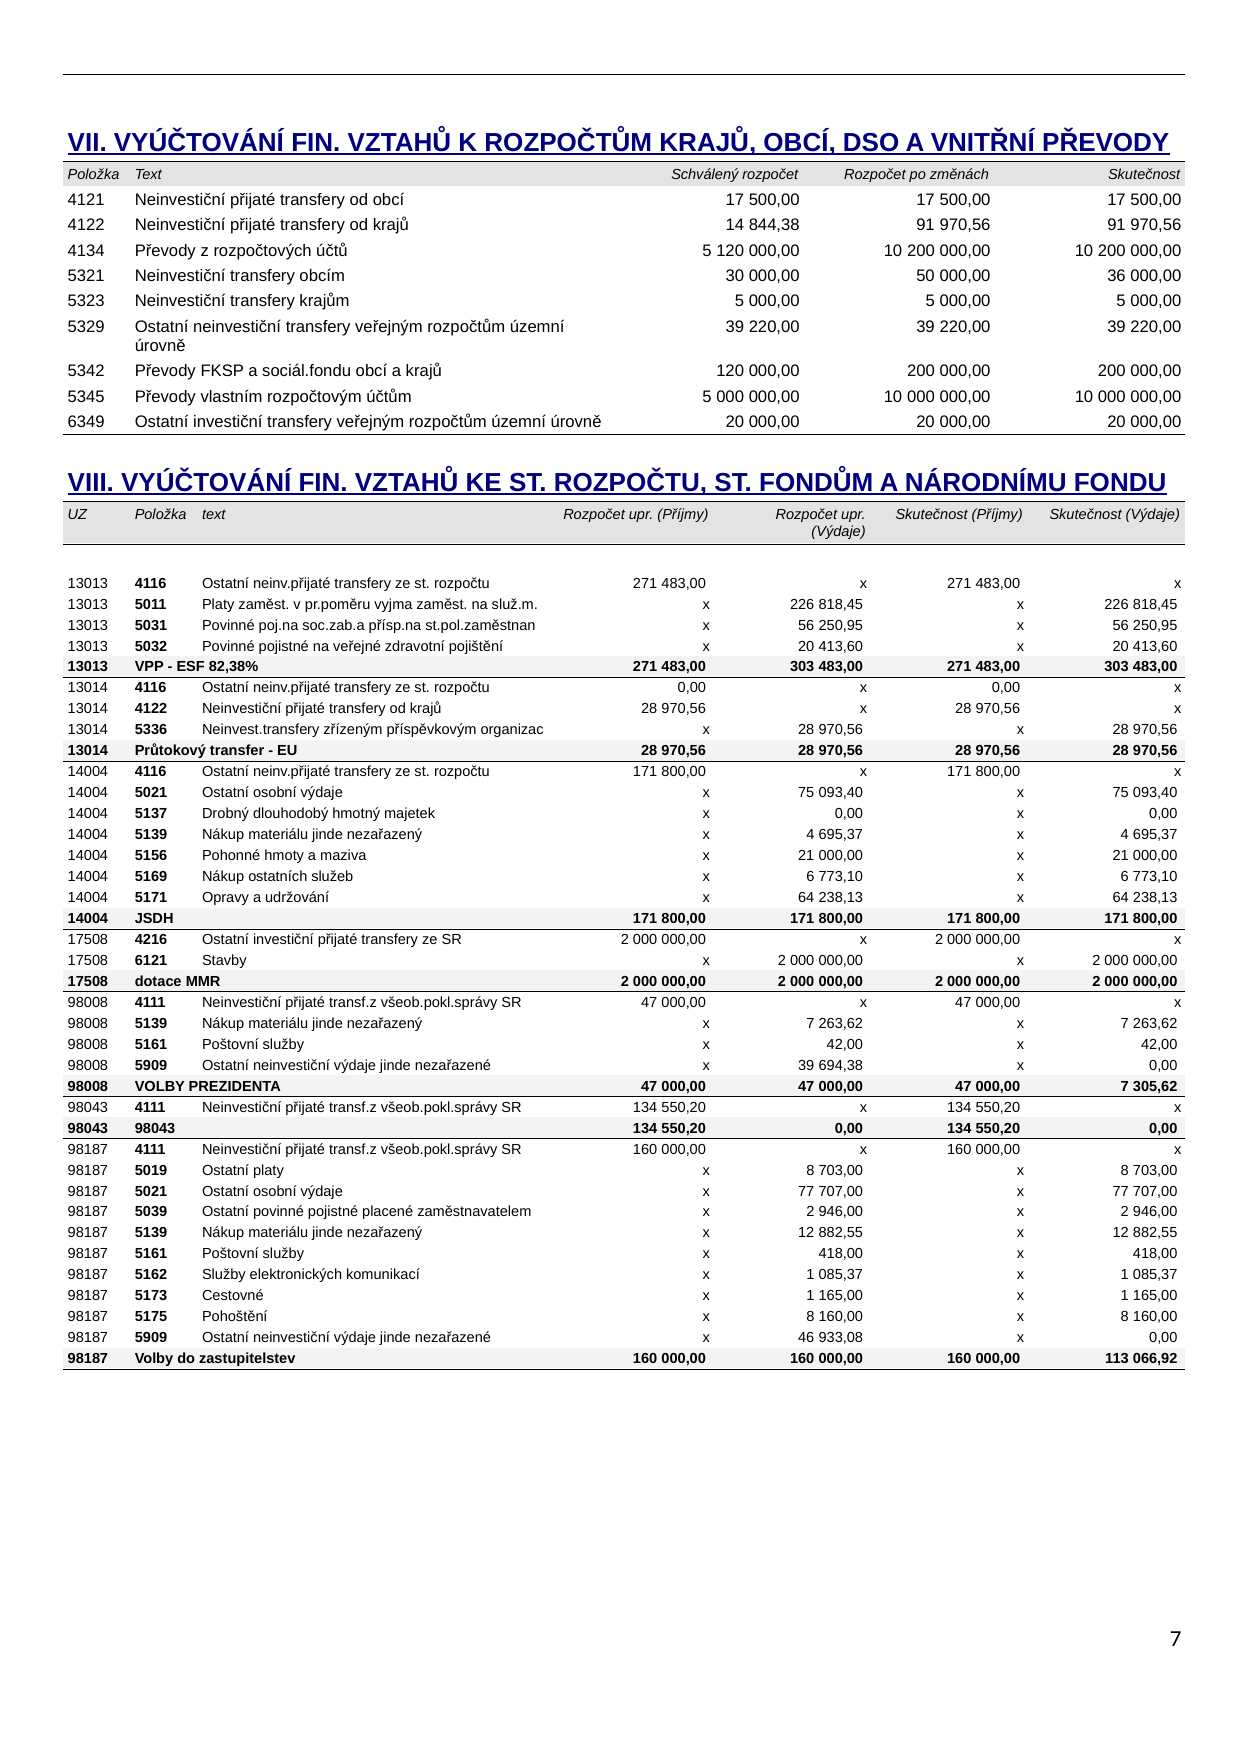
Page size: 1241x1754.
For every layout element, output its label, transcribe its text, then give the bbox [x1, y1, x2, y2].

table_cell 1 165,00 [714, 1285, 871, 1306]
table_cell 42,00 [714, 1033, 871, 1054]
table_cell 134 550,20 [871, 1117, 1028, 1138]
table_cell 2 000 000,00 [557, 930, 714, 949]
table_cell Ostatní osobní výdaje [198, 1180, 557, 1201]
table_cell Opravy a udržování [198, 887, 557, 907]
table_cell 10 200 000,00 [804, 237, 994, 263]
table_cell [63, 1457, 1185, 1482]
table_cell 13013 [63, 656, 130, 677]
table_cell 98187 [63, 1327, 130, 1348]
table_cell 17508 [63, 950, 130, 970]
table_cell x [557, 887, 714, 907]
table_cell 98187 [63, 1139, 130, 1159]
table_cell 64 238,13 [1028, 887, 1185, 907]
table_cell 5039 [130, 1201, 198, 1222]
table_cell Neinvestiční přijaté transf.z všeob.pokl.správy SR [198, 992, 557, 1012]
table_cell 14004 [63, 824, 130, 845]
table_cell 13014 [63, 719, 130, 740]
table_cell 5 000,00 [613, 288, 804, 313]
table_cell 226 818,45 [1028, 593, 1185, 614]
table_cell 5 120 000,00 [613, 237, 804, 263]
table_cell 47 000,00 [557, 992, 714, 1012]
table_cell 98187 [63, 1201, 130, 1222]
table_cell [63, 435, 1185, 463]
table_cell 1 085,37 [714, 1264, 871, 1285]
table_cell 5342 [63, 358, 130, 383]
table_cell 64 238,13 [714, 887, 871, 907]
table_cell 39 220,00 [994, 314, 1185, 358]
table_cell [63, 1546, 1185, 1571]
table_cell 2 000 000,00 [714, 950, 871, 970]
table_cell Povinné poj.na soc.zab.a přísp.na st.pol.zaměstnan [198, 614, 557, 635]
table_cell 47 000,00 [714, 1075, 871, 1096]
table_cell 39 220,00 [613, 314, 804, 358]
table_cell 75 093,40 [714, 782, 871, 803]
table_cell 13013 [63, 572, 130, 593]
table_cell Průtokový transfer - EU [130, 740, 557, 761]
table_cell x [871, 803, 1028, 824]
table_cell x [871, 866, 1028, 887]
table_cell 5329 [63, 314, 130, 358]
table_cell 134 550,20 [557, 1117, 714, 1138]
table_cell 98187 [63, 1159, 130, 1180]
table_cell x [714, 678, 871, 698]
table_cell 5139 [130, 1013, 198, 1033]
table_cell 5169 [130, 866, 198, 887]
table_cell Převody z rozpočtových účtů [130, 237, 613, 263]
table_cell x [871, 1159, 1028, 1180]
table_cell 171 800,00 [557, 762, 714, 782]
table_cell 13013 [63, 635, 130, 656]
table_cell x [871, 635, 1028, 656]
table_cell x [557, 1159, 714, 1180]
table_cell 418,00 [714, 1243, 871, 1264]
table_cell Ostatní neinv.přijaté transfery ze st. rozpočtu [198, 572, 557, 593]
table_cell Rozpočet upr. (Výdaje) [714, 502, 871, 543]
table_cell 5345 [63, 384, 130, 409]
table_cell Platy zaměst. v pr.poměru vyjma zaměst. na služ.m. [198, 593, 557, 614]
table_cell 20 000,00 [994, 409, 1185, 434]
table_cell Povinné pojistné na veřejné zdravotní pojištění [198, 635, 557, 656]
table_cell 6121 [130, 950, 198, 970]
table_cell 1 165,00 [1028, 1285, 1185, 1306]
table_cell x [557, 1013, 714, 1033]
table_cell x [1028, 1097, 1185, 1117]
table_cell 171 800,00 [871, 762, 1028, 782]
table_cell x [557, 1054, 714, 1075]
table_cell 17508 [63, 970, 130, 991]
table_cell 134 550,20 [871, 1097, 1028, 1117]
table_cell 75 093,40 [1028, 782, 1185, 803]
table_cell x [871, 1327, 1028, 1348]
table_cell x [557, 824, 714, 845]
table_cell text [198, 502, 557, 543]
table_cell 98187 [63, 1348, 130, 1368]
table_cell 39 694,38 [714, 1054, 871, 1075]
table_cell 50 000,00 [804, 263, 994, 288]
table_cell 171 800,00 [1028, 908, 1185, 928]
table_cell Položka [130, 502, 198, 543]
table_cell 5161 [130, 1243, 198, 1264]
table_cell 14004 [63, 866, 130, 887]
table_cell 4122 [130, 698, 198, 719]
table_cell 17 500,00 [613, 186, 804, 212]
table_cell Ostatní investiční přijaté transfery ze SR [198, 930, 557, 949]
table_cell 6349 [63, 409, 130, 434]
table_cell 271 483,00 [557, 656, 714, 677]
table_cell Drobný dlouhodobý hmotný majetek [198, 803, 557, 824]
table_cell 5139 [130, 824, 198, 845]
table_cell 14004 [63, 845, 130, 866]
table_cell 28 970,56 [714, 740, 871, 761]
table_cell 98008 [63, 1033, 130, 1054]
table_cell x [871, 614, 1028, 635]
table_cell 171 800,00 [557, 908, 714, 928]
table_cell 4 695,37 [1028, 824, 1185, 845]
table_cell [63, 1571, 1185, 1596]
table_cell 271 483,00 [871, 572, 1028, 593]
table_cell 14004 [63, 782, 130, 803]
table_cell Cestovné [198, 1285, 557, 1306]
table_cell 5909 [130, 1054, 198, 1075]
table_cell 10 200 000,00 [994, 237, 1185, 263]
table_cell Ostatní neinv.přijaté transfery ze st. rozpočtu [198, 762, 557, 782]
table_cell 10 000 000,00 [804, 384, 994, 409]
table_cell Neinvestiční přijaté transf.z všeob.pokl.správy SR [198, 1139, 557, 1159]
table_cell Volby do zastupitelstev [130, 1348, 557, 1368]
table_cell Ostatní osobní výdaje [198, 782, 557, 803]
table_cell 77 707,00 [1028, 1180, 1185, 1201]
table_cell 0,00 [871, 678, 1028, 698]
table_cell [63, 545, 1185, 572]
table_cell 39 220,00 [804, 314, 994, 358]
table_cell 28 970,56 [1028, 740, 1185, 761]
table_cell Neinvestiční přijaté transfery od krajů [198, 698, 557, 719]
table_cell x [1028, 930, 1185, 949]
table_cell Služby elektronických komunikací [198, 1264, 557, 1285]
table_cell 303 483,00 [714, 656, 871, 677]
table_cell 5323 [63, 288, 130, 313]
table_cell x [871, 1264, 1028, 1285]
table_cell 56 250,95 [714, 614, 871, 635]
table_cell 8 703,00 [714, 1159, 871, 1180]
table_cell x [557, 803, 714, 824]
table_cell 4216 [130, 930, 198, 949]
table_cell Neinvestiční přijaté transfery od obcí [130, 186, 613, 212]
table_cell 42,00 [1028, 1033, 1185, 1054]
table_cell 0,00 [1028, 1117, 1185, 1138]
table_cell x [557, 1243, 714, 1264]
table_cell 98187 [63, 1285, 130, 1306]
table_cell 4116 [130, 678, 198, 698]
table_cell 21 000,00 [1028, 845, 1185, 866]
table_cell Rozpočet upr. (Příjmy) [557, 502, 714, 543]
table_cell 98008 [63, 1013, 130, 1033]
table_cell 14 844,38 [613, 212, 804, 237]
table_cell x [1028, 572, 1185, 593]
table_cell x [714, 762, 871, 782]
table_cell 30 000,00 [613, 263, 804, 288]
table_cell 5162 [130, 1264, 198, 1285]
table_cell Neinvestiční transfery krajům [130, 288, 613, 313]
table_cell 2 000 000,00 [871, 930, 1028, 949]
table_cell 98187 [63, 1264, 130, 1285]
table_cell Nákup materiálu jinde nezařazený [198, 1013, 557, 1033]
table_cell 160 000,00 [557, 1139, 714, 1159]
table_cell [63, 75, 1185, 123]
table_cell 4122 [63, 212, 130, 237]
table_cell Text [130, 162, 613, 186]
table_cell 113 066,92 [1028, 1348, 1185, 1368]
table_cell x [1028, 698, 1185, 719]
table_cell x [557, 1033, 714, 1054]
table_cell 36 000,00 [994, 263, 1185, 288]
table_cell 8 160,00 [714, 1306, 871, 1327]
table_cell x [871, 1243, 1028, 1264]
table_cell Pohoštění [198, 1306, 557, 1327]
table_cell 10 000 000,00 [994, 384, 1185, 409]
table_cell 13014 [63, 698, 130, 719]
table_cell Schválený rozpočet [613, 162, 804, 186]
table_cell x [871, 1306, 1028, 1327]
table_cell x [1028, 992, 1185, 1012]
table_cell x [557, 950, 714, 970]
table_cell 5173 [130, 1285, 198, 1306]
table_cell VII. VYÚČTOVÁNÍ FIN. VZTAHŮ K ROZPOČTŮM KRAJŮ, OBCÍ, DSO A VNITŘNÍ PŘEVODY [63, 123, 1185, 161]
table_cell 160 000,00 [557, 1348, 714, 1368]
table_cell VOLBY PREZIDENTA [130, 1075, 557, 1096]
table_cell 5909 [130, 1327, 198, 1348]
table_cell 5021 [130, 782, 198, 803]
table_cell x [871, 1201, 1028, 1222]
table_cell 98187 [63, 1306, 130, 1327]
table_cell Stavby [198, 950, 557, 970]
table_cell x [871, 593, 1028, 614]
table_cell x [871, 1285, 1028, 1306]
table_cell x [1028, 762, 1185, 782]
table_cell 21 000,00 [714, 845, 871, 866]
table_cell 171 800,00 [714, 908, 871, 928]
table_cell Ostatní povinné pojistné placené zaměstnavatelem [198, 1201, 557, 1222]
table_cell 5161 [130, 1033, 198, 1054]
table_cell 5 000,00 [994, 288, 1185, 313]
table_cell x [557, 782, 714, 803]
table_cell 28 970,56 [557, 740, 714, 761]
table_cell 5 000,00 [804, 288, 994, 313]
table_cell 47 000,00 [557, 1075, 714, 1096]
table_cell 2 000 000,00 [557, 970, 714, 991]
table_cell Neinvestiční přijaté transf.z všeob.pokl.správy SR [198, 1097, 557, 1117]
table_cell x [871, 1033, 1028, 1054]
table_cell 0,00 [1028, 1054, 1185, 1075]
table_cell 171 800,00 [871, 908, 1028, 928]
table_cell 271 483,00 [557, 572, 714, 593]
table_cell 4111 [130, 992, 198, 1012]
table_cell 14004 [63, 803, 130, 824]
table_cell 5019 [130, 1159, 198, 1180]
table_cell 7 263,62 [1028, 1013, 1185, 1033]
table_cell 160 000,00 [871, 1139, 1028, 1159]
table_cell 98043 [63, 1117, 130, 1138]
table_cell 13014 [63, 678, 130, 698]
table_cell 5137 [130, 803, 198, 824]
table_cell 98043 [63, 1097, 130, 1117]
table_cell 5156 [130, 845, 198, 866]
table_cell Ostatní neinvestiční výdaje jinde nezařazené [198, 1327, 557, 1348]
table_cell Poštovní služby [198, 1033, 557, 1054]
table_cell Pohonné hmoty a maziva [198, 845, 557, 866]
table_cell 98043 [130, 1117, 557, 1138]
table_cell 4121 [63, 186, 130, 212]
table_cell Ostatní neinvestiční výdaje jinde nezařazené [198, 1054, 557, 1075]
table_cell 91 970,56 [994, 212, 1185, 237]
table_cell 91 970,56 [804, 212, 994, 237]
table_cell [63, 1596, 1185, 1621]
table_cell 98187 [63, 1222, 130, 1243]
table_cell 20 000,00 [613, 409, 804, 434]
table_cell 7 305,62 [1028, 1075, 1185, 1096]
table_cell 28 970,56 [557, 698, 714, 719]
table_cell 28 970,56 [871, 698, 1028, 719]
table_cell x [557, 614, 714, 635]
table_cell [63, 1394, 1185, 1432]
table_cell 4134 [63, 237, 130, 263]
table_cell x [557, 1306, 714, 1327]
table_cell 47 000,00 [871, 992, 1028, 1012]
table_cell 98008 [63, 992, 130, 1012]
table_cell 12 882,55 [1028, 1222, 1185, 1243]
table_cell 2 946,00 [714, 1201, 871, 1222]
table_cell 7 263,62 [714, 1013, 871, 1033]
table_cell 14004 [63, 887, 130, 907]
table_cell 98008 [63, 1075, 130, 1096]
table_cell 56 250,95 [1028, 614, 1185, 635]
table_cell x [1028, 1139, 1185, 1159]
table_cell Skutečnost (Příjmy) [871, 502, 1028, 543]
table_cell Nákup ostatních služeb [198, 866, 557, 887]
table_cell dotace MMR [130, 970, 557, 991]
table_cell 14004 [63, 908, 130, 928]
table_cell 5171 [130, 887, 198, 907]
table_cell x [871, 1054, 1028, 1075]
table_cell x [871, 1222, 1028, 1243]
table_cell 20 413,60 [1028, 635, 1185, 656]
table_cell 77 707,00 [714, 1180, 871, 1201]
table_cell 418,00 [1028, 1243, 1185, 1264]
table_cell 5175 [130, 1306, 198, 1327]
table_cell 160 000,00 [871, 1348, 1028, 1368]
table_cell 4116 [130, 572, 198, 593]
table_cell [63, 1370, 1185, 1394]
table_cell 160 000,00 [714, 1348, 871, 1368]
table_cell 4111 [130, 1139, 198, 1159]
table_cell x [557, 719, 714, 740]
table_cell 98187 [63, 1180, 130, 1201]
table_cell x [1028, 678, 1185, 698]
table_cell Ostatní investiční transfery veřejným rozpočtům územní úrovně [130, 409, 613, 434]
table_cell 0,00 [1028, 1327, 1185, 1348]
table_cell x [557, 845, 714, 866]
table_cell 2 000 000,00 [871, 970, 1028, 991]
table_cell [63, 1432, 1185, 1457]
table_cell Poštovní služby [198, 1243, 557, 1264]
table_cell VPP - ESF 82,38% [130, 656, 557, 677]
table_cell 1 085,37 [1028, 1264, 1185, 1285]
table_cell 120 000,00 [613, 358, 804, 383]
table_cell 46 933,08 [714, 1327, 871, 1348]
table_cell 2 000 000,00 [1028, 950, 1185, 970]
table_cell x [714, 992, 871, 1012]
table_cell Nákup materiálu jinde nezařazený [198, 1222, 557, 1243]
table_cell Skutečnost [994, 162, 1185, 186]
table_cell 5 000 000,00 [613, 384, 804, 409]
table_cell 2 946,00 [1028, 1201, 1185, 1222]
table_cell 13013 [63, 614, 130, 635]
table_cell Převody vlastním rozpočtovým účtům [130, 384, 613, 409]
table_cell Ostatní platy [198, 1159, 557, 1180]
table_cell 12 882,55 [714, 1222, 871, 1243]
table_cell x [714, 1097, 871, 1117]
table_cell 5336 [130, 719, 198, 740]
table_cell x [557, 1201, 714, 1222]
table_cell 47 000,00 [871, 1075, 1028, 1096]
table_cell Neinvest.transfery zřízeným příspěvkovým organizac [198, 719, 557, 740]
table_cell 5321 [63, 263, 130, 288]
table_cell 200 000,00 [804, 358, 994, 383]
table_cell 8 703,00 [1028, 1159, 1185, 1180]
table_cell x [871, 719, 1028, 740]
table_cell x [871, 1013, 1028, 1033]
table_cell x [557, 1327, 714, 1348]
table_cell 5021 [130, 1180, 198, 1201]
table_cell x [557, 1264, 714, 1285]
table_cell Ostatní neinv.přijaté transfery ze st. rozpočtu [198, 678, 557, 698]
table_cell 17508 [63, 930, 130, 949]
table_cell x [871, 950, 1028, 970]
table_cell 2 000 000,00 [1028, 970, 1185, 991]
table_cell Neinvestiční přijaté transfery od krajů [130, 212, 613, 237]
table_cell x [714, 698, 871, 719]
table_cell x [557, 1285, 714, 1306]
table_cell Nákup materiálu jinde nezařazený [198, 824, 557, 845]
table_cell Položka [63, 162, 130, 186]
table_cell 4116 [130, 762, 198, 782]
table_cell 4111 [130, 1097, 198, 1117]
table_cell x [557, 635, 714, 656]
table_cell 5011 [130, 593, 198, 614]
table_cell 0,00 [714, 803, 871, 824]
table_cell 5031 [130, 614, 198, 635]
table_cell 28 970,56 [871, 740, 1028, 761]
table_cell x [871, 845, 1028, 866]
table_cell Ostatní neinvestiční transfery veřejným rozpočtům územní úrovně [130, 314, 613, 358]
table_cell Rozpočet po změnách [804, 162, 994, 186]
table_cell 134 550,20 [557, 1097, 714, 1117]
table_cell x [557, 1180, 714, 1201]
table_cell 2 000 000,00 [714, 970, 871, 991]
table_cell 14004 [63, 762, 130, 782]
table_cell x [557, 866, 714, 887]
table_cell 0,00 [714, 1117, 871, 1138]
table_cell [63, 1507, 1185, 1546]
table_cell x [714, 572, 871, 593]
table_cell 20 413,60 [714, 635, 871, 656]
table_cell 98187 [63, 1243, 130, 1264]
table_cell 0,00 [557, 678, 714, 698]
table_cell 98008 [63, 1054, 130, 1075]
table_cell VIII. VYÚČTOVÁNÍ FIN. VZTAHŮ KE ST. ROZPOČTU, ST. FONDŮM A NÁRODNÍMU FONDU [63, 463, 1185, 501]
table_cell 13014 [63, 740, 130, 761]
table_cell x [557, 1222, 714, 1243]
table_cell 28 970,56 [1028, 719, 1185, 740]
table_cell 4 695,37 [714, 824, 871, 845]
table_cell x [871, 887, 1028, 907]
table_cell 271 483,00 [871, 656, 1028, 677]
table_cell 0,00 [1028, 803, 1185, 824]
table_cell x [714, 1139, 871, 1159]
table_cell x [714, 930, 871, 949]
table_cell 5032 [130, 635, 198, 656]
table_cell 20 000,00 [804, 409, 994, 434]
table_cell Převody FKSP a sociál.fondu obcí a krajů [130, 358, 613, 383]
table_cell 303 483,00 [1028, 656, 1185, 677]
table_cell 8 160,00 [1028, 1306, 1185, 1327]
table_cell 200 000,00 [994, 358, 1185, 383]
table_cell 6 773,10 [714, 866, 871, 887]
table_cell 226 818,45 [714, 593, 871, 614]
table_cell [63, 1482, 1185, 1507]
table_cell x [871, 1180, 1028, 1201]
table_cell Neinvestiční transfery obcím [130, 263, 613, 288]
table_cell 28 970,56 [714, 719, 871, 740]
table_cell 17 500,00 [994, 186, 1185, 212]
table_cell 5139 [130, 1222, 198, 1243]
table_cell x [557, 593, 714, 614]
table_cell JSDH [130, 908, 557, 928]
table_cell x [871, 824, 1028, 845]
table_cell Skutečnost (Výdaje) [1028, 502, 1185, 543]
table_cell 6 773,10 [1028, 866, 1185, 887]
table_cell 17 500,00 [804, 186, 994, 212]
table_cell x [871, 782, 1028, 803]
table_cell 13013 [63, 593, 130, 614]
table_cell UZ [63, 502, 130, 543]
